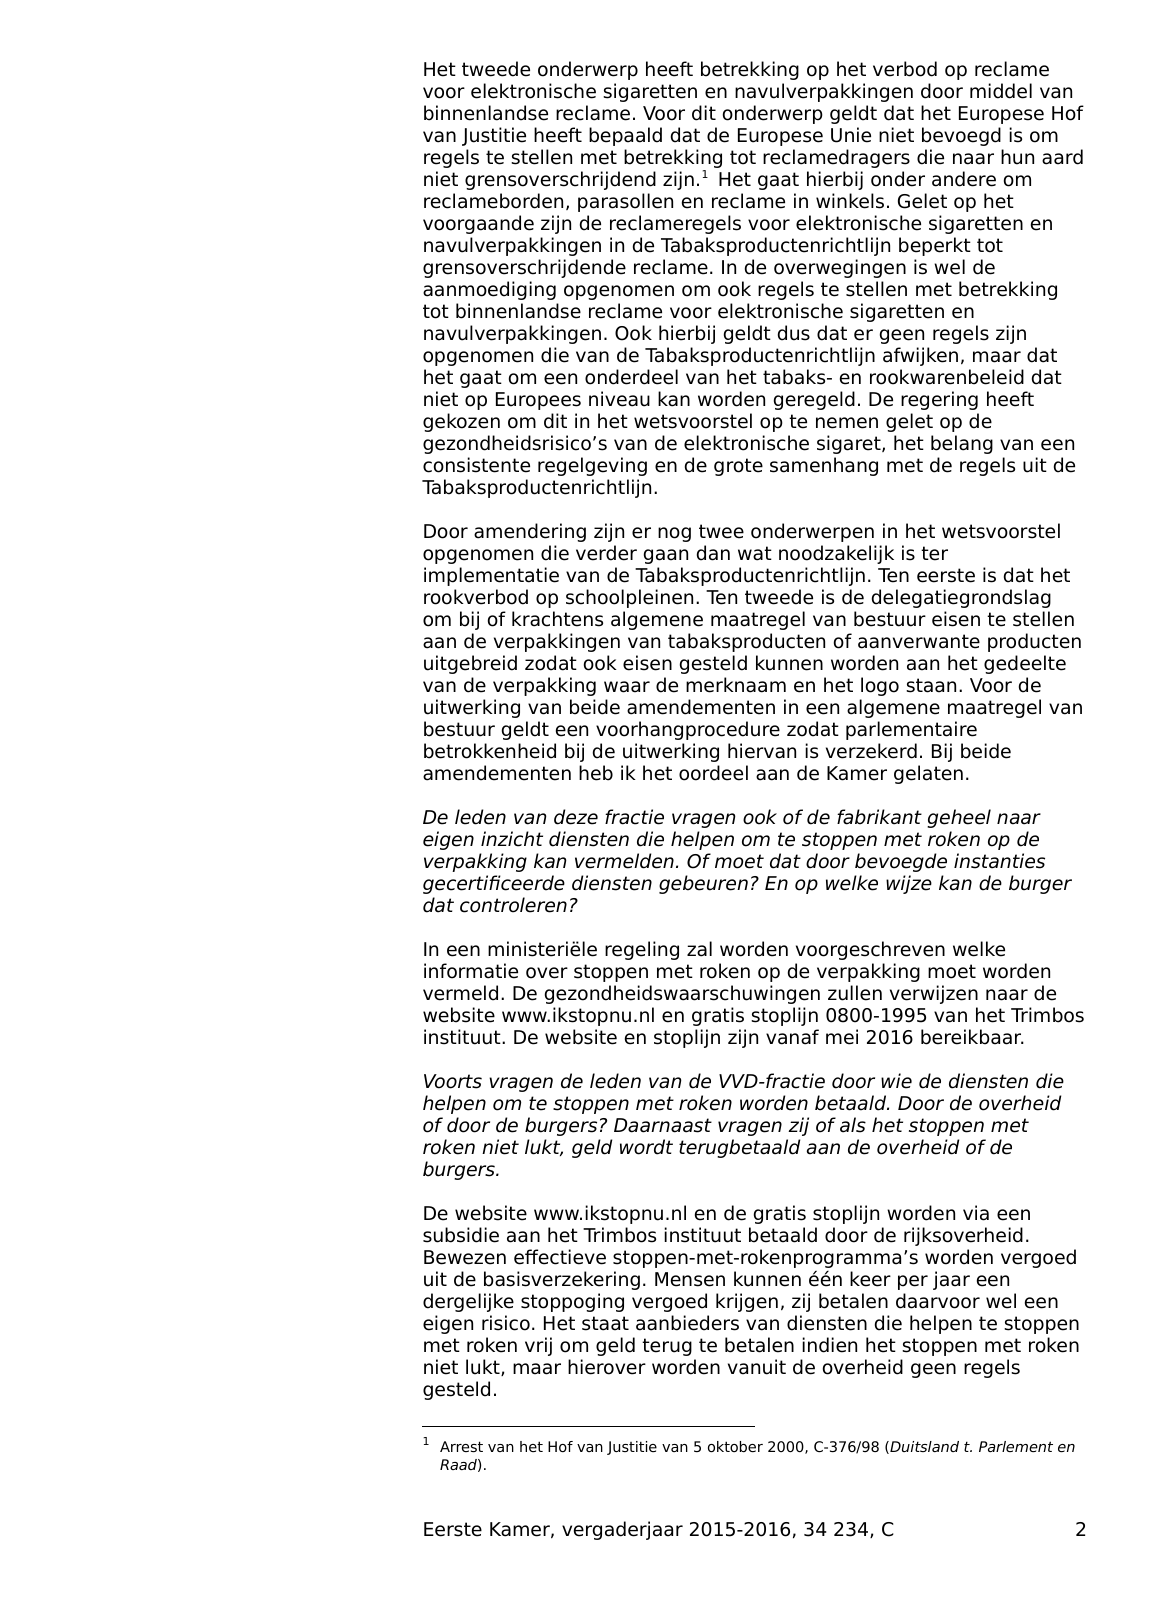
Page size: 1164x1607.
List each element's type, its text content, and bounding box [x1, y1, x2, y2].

text De website www.ikstopnu.nl en de gratis stoplijn worden via een subsidie aan het Trimbos instituut betaald door de rijksoverheid. Bewezen effectieve stoppen-met-rokenprogramma’s worden vergoed uit de basisverzekering. Mensen kunnen één keer per jaar een dergelijke stoppoging vergoed krijgen, zij betalen daarvoor wel een eigen risico. Het staat aanbieders van diensten die helpen te stoppen met roken vrij om geld terug te betalen indien het stoppen met roken niet lukt, maar hierover worden vanuit de overheid geen regels gesteld. [422, 1203, 1087, 1401]
text Het tweede onderwerp heeft betrekking op het verbod op reclame voor elektronische sigaretten en navulverpakkingen door middel van binnenlandse reclame. Voor dit onderwerp geldt dat het Europese Hof van Justitie heeft bepaald dat de Europese Unie niet bevoegd is om regels te stellen met betrekking tot reclamedragers die naar hun aard niet grensoverschrijdend zijn. Het gaat hierbij onder andere om reclameborden, parasollen en reclame in winkels. Gelet op het voorgaande zijn de reclameregels voor elektronische sigaretten en navulverpakkingen in de Tabaksproductenrichtlijn beperkt tot grensoverschrijdende reclame. In de overwegingen is wel de aanmoediging opgenomen om ook regels te stellen met betrekking tot binnenlandse reclame voor elektronische sigaretten en navulverpakkingen. Ook hierbij geldt dus dat er geen regels zijn opgenomen die van de Tabaksproductenrichtlijn afwijken, maar dat het gaat om een onderdeel van het tabaks- en rookwarenbeleid dat niet op Europees niveau kan worden geregeld. De regering heeft gekozen om dit in het wetsvoorstel op te nemen gelet op de gezondheidsrisico’s van de elektronische sigaret, het belang van een consistente regelgeving en de grote samenhang met de regels uit de Tabaksproductenrichtlijn. [422, 59, 1087, 499]
text In een ministeriële regeling zal worden voorgeschreven welke informatie over stoppen met roken op de verpakking moet worden vermeld. De gezondheidswaarschuwingen zullen verwijzen naar de website www.ikstopnu.nl en gratis stoplijn 0800-1995 van het Trimbos instituut. De website en stoplijn zijn vanaf mei 2016 bereikbaar. [422, 939, 1087, 1049]
text De leden van deze fractie vragen ook of de fabrikant geheel naar eigen inzicht diensten die helpen om te stoppen met roken op de verpakking kan vermelden. Of moet dat door bevoegde instanties gecertificeerde diensten gebeuren? En op welke wijze kan de burger dat controleren? [422, 807, 1087, 917]
text Arrest van het Hof van Justitie van 5 oktober 2000, C-376/98 (Duitsland t. Parlement en Raad). [422, 1435, 1087, 1474]
text Door amendering zijn er nog twee onderwerpen in het wetsvoorstel opgenomen die verder gaan dan wat noodzakelijk is ter implementatie van de Tabaksproductenrichtlijn. Ten eerste is dat het rookverbod op schoolpleinen. Ten tweede is de delegatiegrondslag om bij of krachtens algemene maatregel van bestuur eisen te stellen aan de verpakkingen van tabaksproducten of aanverwante producten uitgebreid zodat ook eisen gesteld kunnen worden aan het gedeelte van de verpakking waar de merknaam en het logo staan. Voor de uitwerking van beide amendementen in een algemene maatregel van bestuur geldt een voorhangprocedure zodat parlementaire betrokkenheid bij de uitwerking hiervan is verzekerd. Bij beide amendementen heb ik het oordeel aan de Kamer gelaten. [422, 521, 1087, 784]
text Voorts vragen de leden van de VVD-fractie door wie de diensten die helpen om te stoppen met roken worden betaald. Door de overheid of door de burgers? Daarnaast vragen zij of als het stoppen met roken niet lukt, geld wordt terugbetaald aan de overheid of de burgers. [422, 1071, 1087, 1181]
